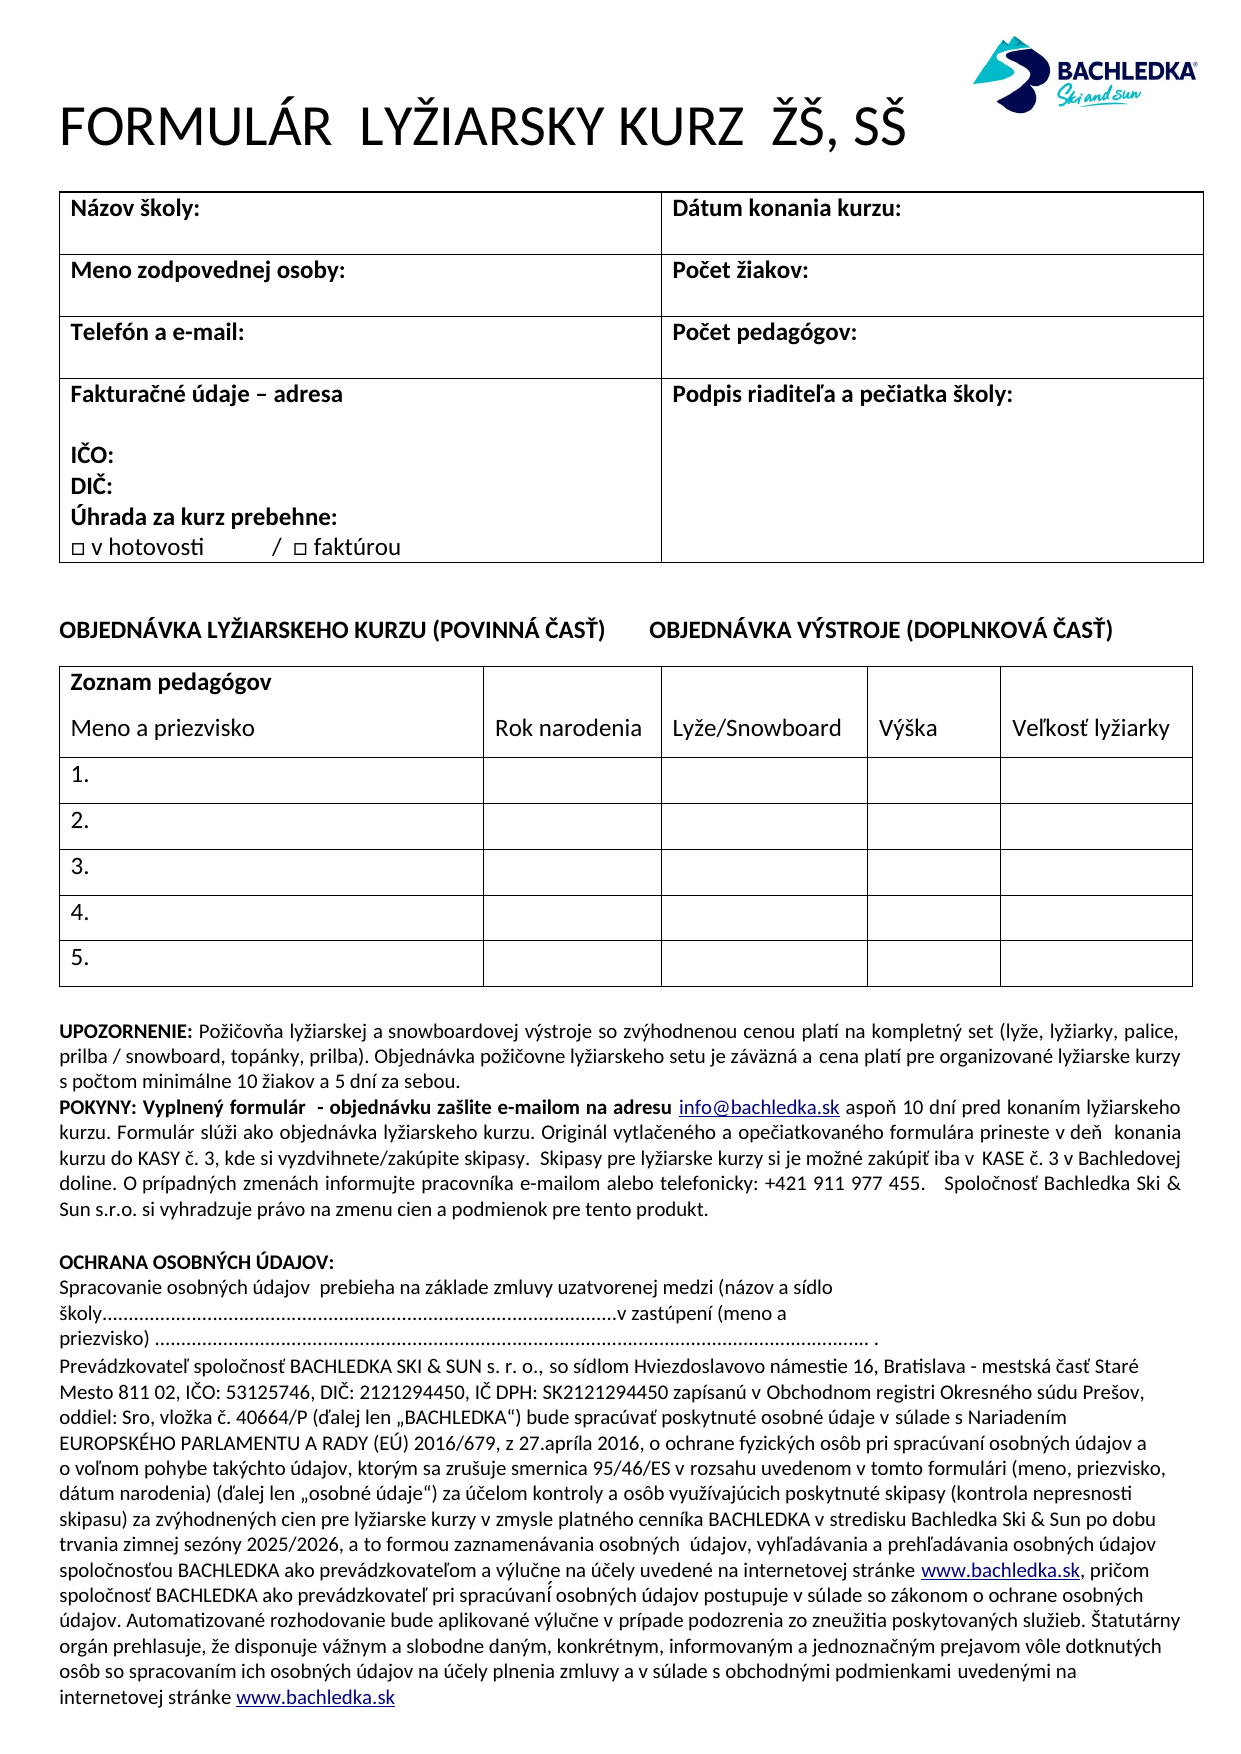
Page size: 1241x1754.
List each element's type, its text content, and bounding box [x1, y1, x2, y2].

table_cell [662, 804, 867, 849]
text OBJEDNÁVKA LYŽIARSKEHO KURZU (POVINNÁ ČASŤ) OBJEDNÁVKA VÝSTROJE (DOPLNKOVÁ ČASŤ) [59, 614, 1181, 645]
table_cell 4. [60, 896, 483, 940]
table_cell [1001, 850, 1192, 894]
table_cell [662, 941, 867, 986]
table_cell Počet pedagógov: [662, 317, 1203, 378]
table_cell Meno zodpovednej osoby: [60, 255, 661, 316]
table_cell [484, 804, 661, 849]
table_header Lyže/Snowboard [662, 667, 867, 757]
text UPOZORNENIE: Požičovňa lyžiarskej a snowboardovej výstroje so zvýhodnenou cenou platí na kompletný set (lyže, lyžiarky, palice, prilba / snowboard, topánky, prilba). Objednávka požičovne lyžiarskeho setu je záväzná a cena platí pre organizované lyžiarske kurzy s počtom minimálne 10 žiakov a 5 dní za sebou. [59, 1018, 1181, 1094]
table_cell 2. [60, 804, 483, 849]
text FORMULÁR LYŽIARSKY KURZ ŽŠ, SŠ [59, 89, 1181, 160]
table_cell [662, 758, 867, 803]
text Spracovanie osobných údajov prebieha na základe zmluvy uzatvorenej medzi (názov a sídlo školy..................................................................................................v zastúpení (meno a priezvisko) ........................................................................................................................................ . Prevádzkovateľ spoločnosť BACHLEDKA SKI & SUN s. r. o., so sídlom Hviezdoslavovo námestie 16, Bratislava - mestská časť Staré Mesto 811 02, IČO: 53125746, DIČ: 2121294450, IČ DPH: SK2121294450 zapísanú v Obchodnom registri Okresného súdu Prešov, oddiel: Sro, vložka č. 40664/P (ďalej len „BACHLEDKA“) bude spracúvať poskytnuté osobné údaje v súlade s Nariadením EUROPSKÉHO PARLAMENTU A RADY (EÚ) 2016/679, z 27.apríla 2016, o ochrane fyzických osôb pri spracúvaní osobných údajov a o voľnom pohybe takýchto údajov, ktorým sa zrušuje smernica 95/46/ES v rozsahu uvedenom v tomto formulári (meno, priezvisko, dátum narodenia) (ďalej len „osobné údaje“) za účelom kontroly a osôb využívajúcich poskytnuté skipasy (kontrola nepresnosti skipasu) za zvýhodnených cien pre lyžiarske kurzy v zmysle platného cenníka BACHLEDKA v stredisku Bachledka Ski & Sun po dobu trvania zimnej sezóny 2025/2026, a to formou zaznamenávania osobných údajov, vyhľadávania a prehľadávania osobných údajov spoločnosťou BACHLEDKA ako prevádzkovateľom a výlučne na účely uvedené na internetovej stránke www.bachledka.sk, pričom spoločnosť BACHLEDKA ako prevádzkovateľ pri spracúvaní́ osobných údajov postupuje v súlade so zákonom o ochrane osobných údajov. Automatizované rozhodovanie bude aplikované výlučne v prípade podozrenia zo zneužitia poskytovaných služieb. Štatutárny orgán prehlasuje, že disponuje vážnym a slobodne daným, konkrétnym, informovaným a jednoznačným prejavom vôle dotknutých osôb so spracovaním ich osobných údajov na účely plnenia zmluvy a v súlade s obchodnými podmienkami uvedenými na internetovej stránke www.bachledka.sk [59, 1274, 1181, 1709]
table_cell Podpis riaditeľa a pečiatka školy: [662, 379, 1203, 562]
table_header Rok narodenia [484, 667, 661, 757]
text POKYNY: Vyplnený formulár - objednávku zašlite e-mailom na adresu info@bachledka.sk aspoň 10 dní pred konaním lyžiarskeho kurzu. Formulár slúži ako objednávka lyžiarskeho kurzu. Originál vytlačeného a opečiatkovaného formulára prineste v deň konania kurzu do KASY č. 3, kde si vyzdvihnete/zakúpite skipasy. Skipasy pre lyžiarske kurzy si je možné zakúpiť iba v KASE č. 3 v Bachledovej doline. O prípadných zmenách informujte pracovníka e-mailom alebo telefonicky: +421 911 977 455. Spoločnosť Bachledka Ski & Sun s.r.o. si vyhradzuje právo na zmenu cien a podmienok pre tento produkt. [59, 1094, 1181, 1221]
table_cell 3. [60, 850, 483, 894]
table_cell [662, 896, 867, 940]
table_cell [484, 850, 661, 894]
table_cell 5. [60, 941, 483, 986]
table_header Dátum konania kurzu: [662, 193, 1203, 253]
text OCHRANA OSOBNÝCH ÚDAJOV: [59, 1249, 1181, 1274]
table_cell [868, 896, 1000, 940]
table_cell [662, 850, 867, 894]
table_header Veľkosť lyžiarky [1001, 667, 1192, 757]
table_cell [868, 941, 1000, 986]
table_cell [868, 804, 1000, 849]
table_cell Telefón a e-mail: [60, 317, 661, 378]
table_cell [1001, 758, 1192, 803]
table_header Výška [868, 667, 1000, 757]
table_cell Fakturačné údaje – adresa IČO: DIČ: Úhrada za kurz prebehne: □ v hotovosti / □ faktúrou [60, 379, 661, 562]
table_cell 1. [60, 758, 483, 803]
table_header Zoznam pedagógov Meno a priezvisko [60, 667, 483, 757]
table_cell [484, 896, 661, 940]
table_header Názov školy: [60, 193, 661, 253]
table_cell [868, 758, 1000, 803]
table_cell Počet žiakov: [662, 255, 1203, 316]
table_cell [1001, 941, 1192, 986]
table_cell [484, 758, 661, 803]
table_cell [484, 941, 661, 986]
table_cell [1001, 804, 1192, 849]
table_cell [868, 850, 1000, 894]
table_cell [1001, 896, 1192, 940]
